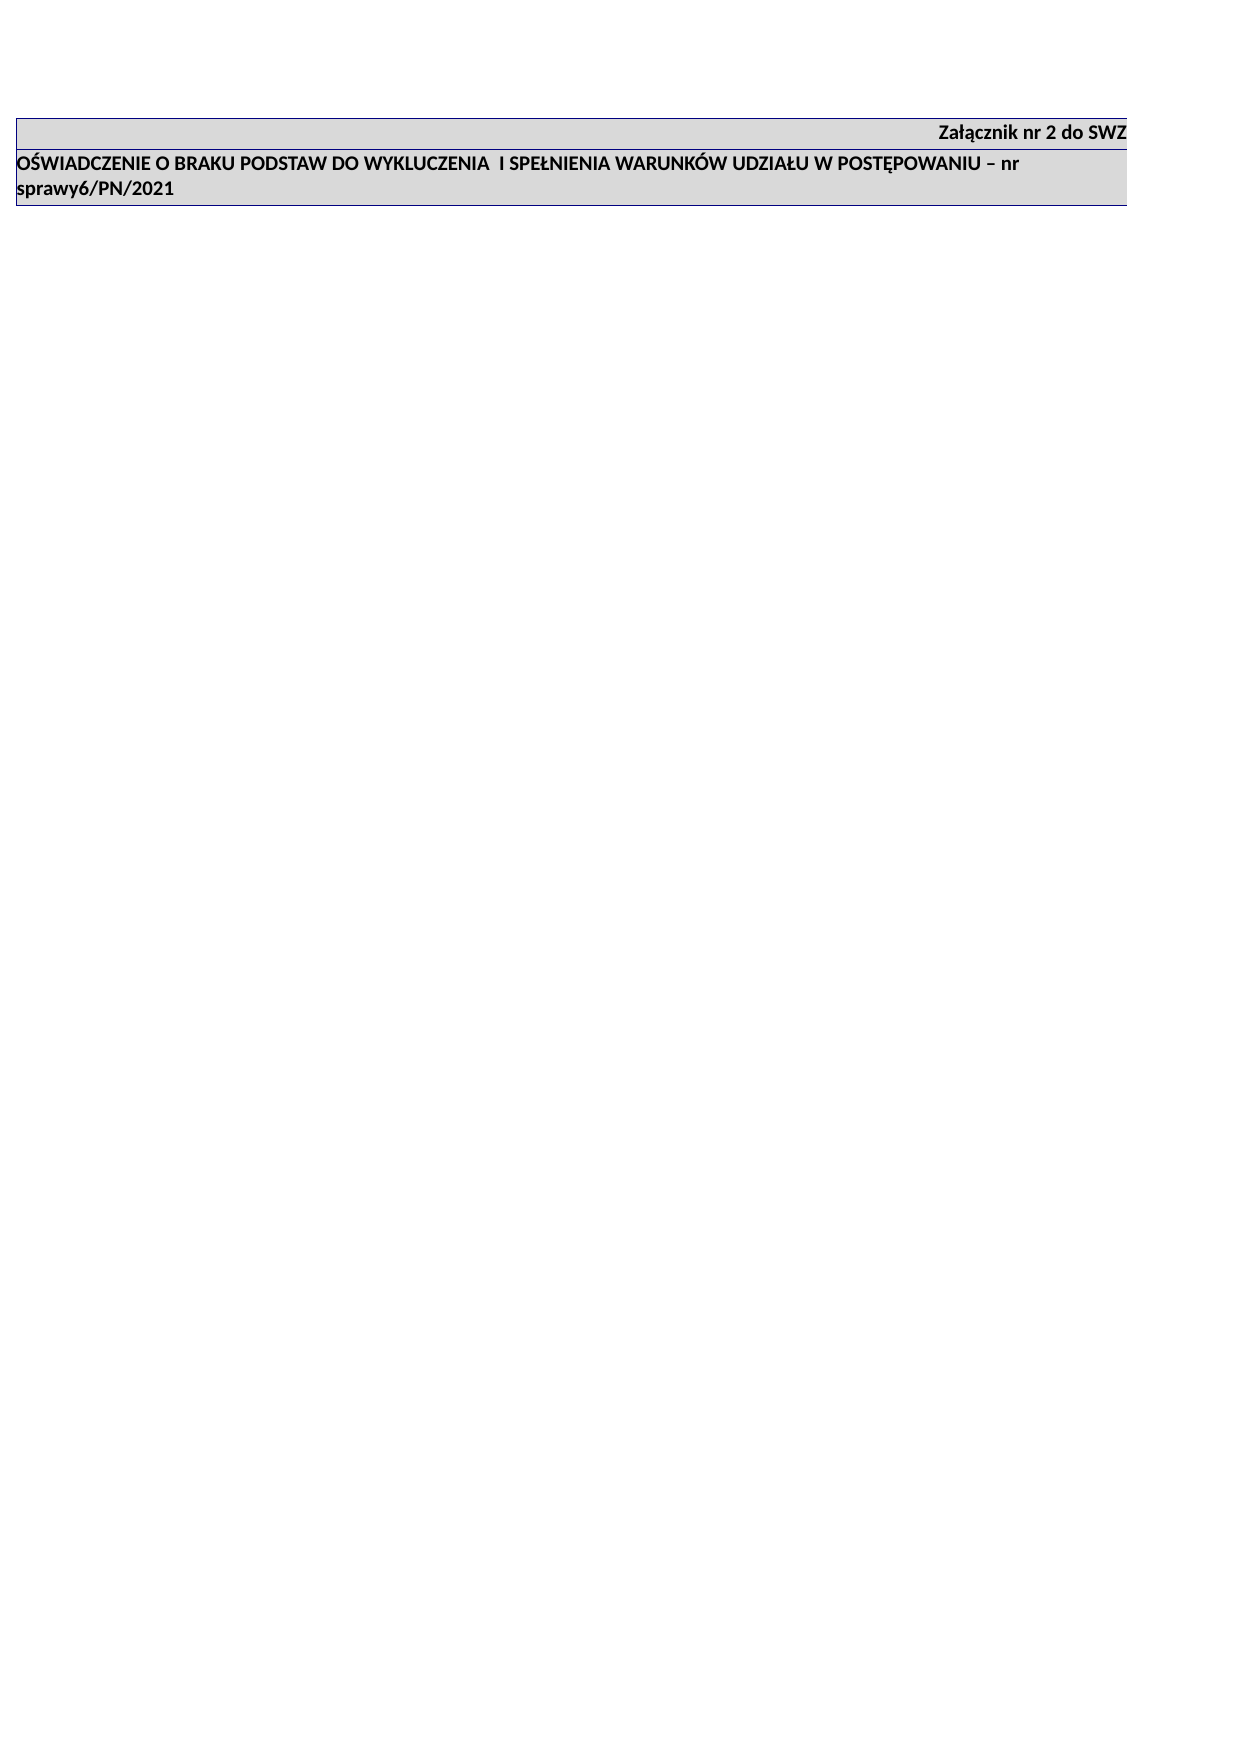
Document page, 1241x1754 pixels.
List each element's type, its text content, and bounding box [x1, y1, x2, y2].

table_header Załącznik nr 2 do SWZ [17, 119, 1127, 149]
table_cell OŚWIADCZENIE O BRAKU PODSTAW DO WYKLUCZENIA I SPEŁNIENIA WARUNKÓW UDZIAŁU W POSTĘPOWANIU – nr sprawy6/PN/2021 [17, 150, 1127, 205]
